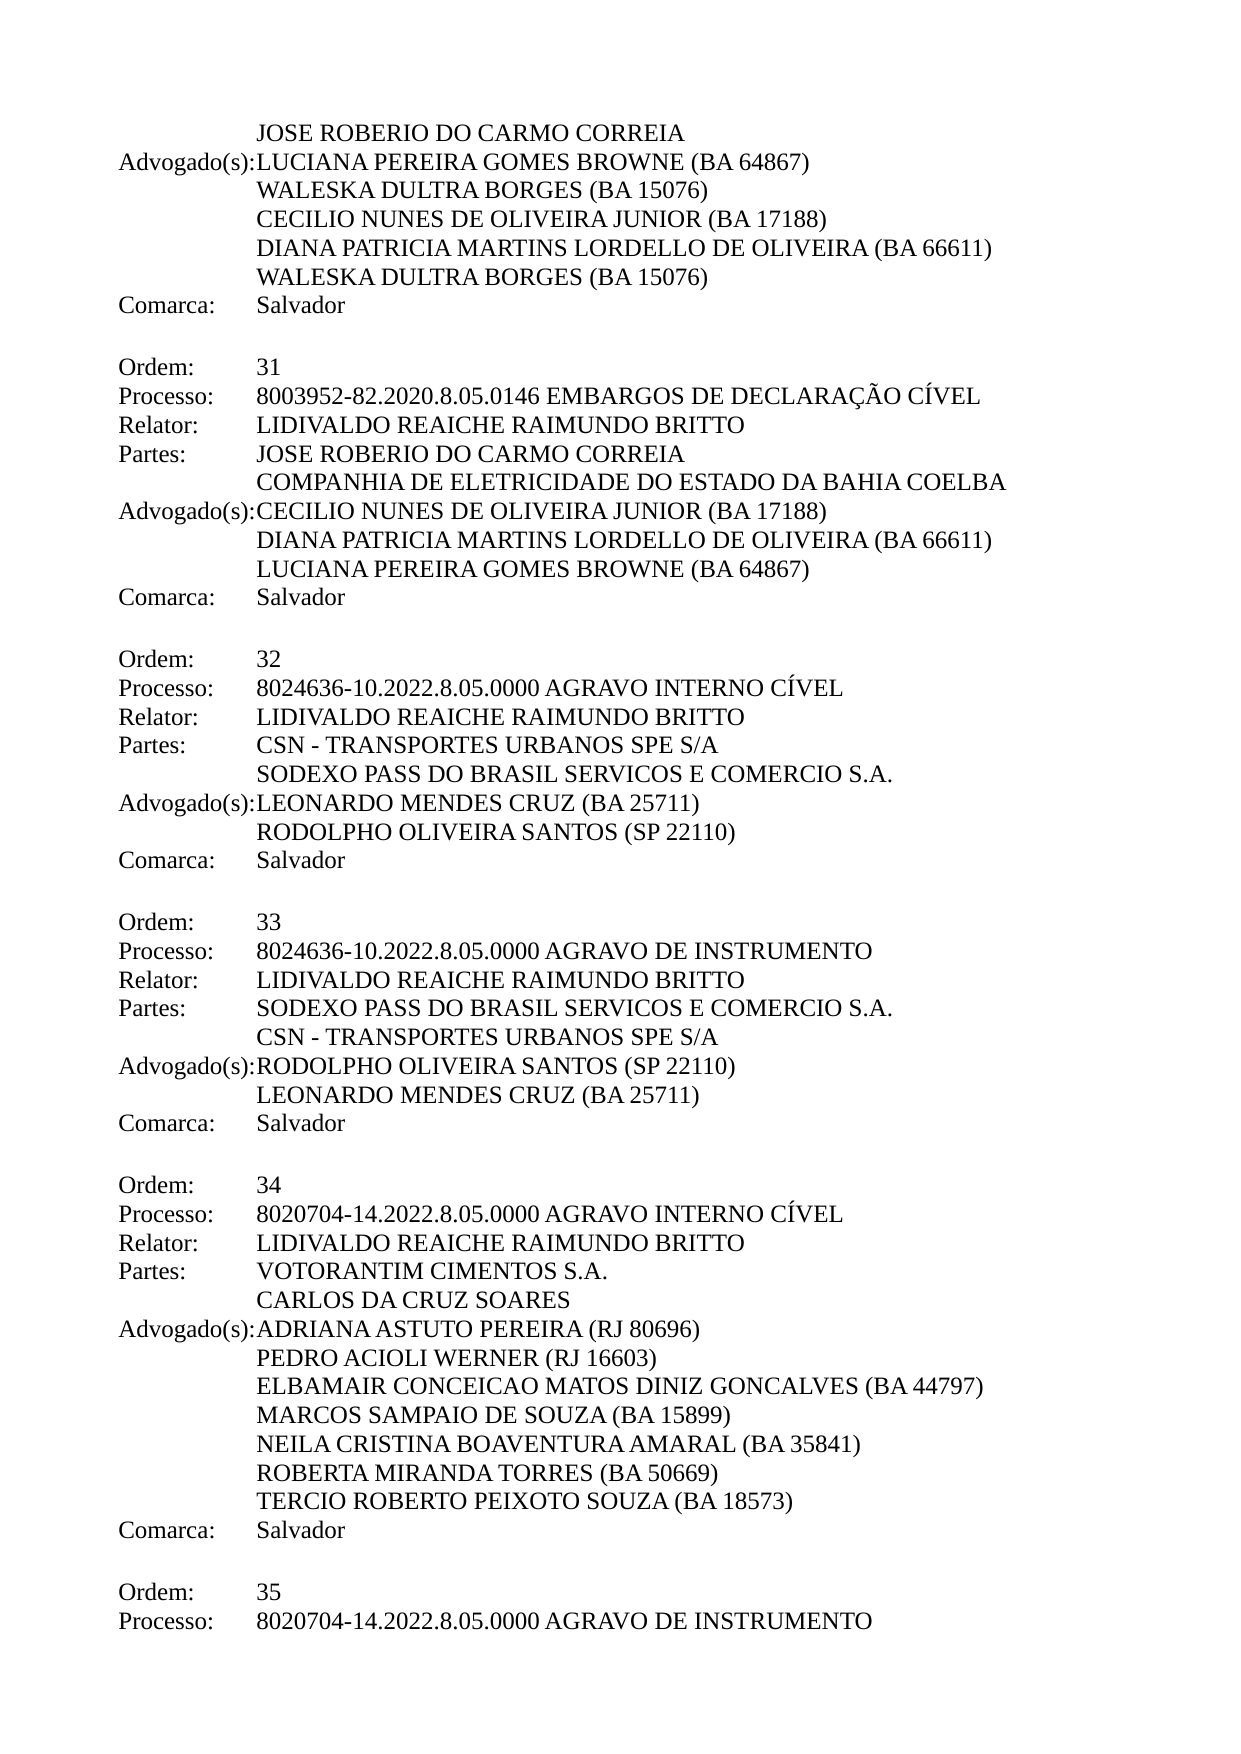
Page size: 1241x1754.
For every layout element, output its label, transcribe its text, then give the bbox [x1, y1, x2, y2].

table_cell VOTORANTIM CIMENTOS S.A. [256, 1256, 988, 1285]
table_header Ordem: [118, 1577, 256, 1606]
table_cell LEONARDO MENDES CRUZ (BA 25711) [256, 788, 899, 817]
table_cell Partes: [118, 730, 256, 759]
table_cell Salvador [256, 1109, 899, 1137]
table_cell SODEXO PASS DO BRASIL SERVICOS E COMERCIO S.A. [256, 994, 899, 1022]
table_cell Partes: [118, 994, 256, 1022]
table_cell 8024636-10.2022.8.05.0000 AGRAVO DE INSTRUMENTO [256, 936, 899, 965]
table_cell Salvador [256, 845, 899, 874]
table_cell [118, 233, 256, 262]
table_header Ordem: [118, 353, 256, 381]
table_cell Processo: [118, 381, 256, 410]
table_cell ROBERTA MIRANDA TORRES (BA 50669) [256, 1458, 988, 1486]
table_cell Relator: [118, 702, 256, 730]
table_cell Processo: [118, 1199, 256, 1228]
table_cell [118, 525, 256, 554]
table_cell DIANA PATRICIA MARTINS LORDELLO DE OLIVEIRA (BA 66611) [256, 525, 1017, 554]
table_cell Comarca: [118, 291, 256, 319]
table_cell [118, 1343, 256, 1371]
table_cell [118, 1285, 256, 1314]
table_cell [118, 1371, 256, 1400]
table_cell JOSE ROBERIO DO CARMO CORREIA [256, 439, 1017, 467]
table_cell JOSE ROBERIO DO CARMO CORREIA [256, 118, 1017, 147]
table_cell Salvador [256, 291, 1017, 319]
table_cell RODOLPHO OLIVEIRA SANTOS (SP 22110) [256, 1051, 899, 1080]
table_cell CECILIO NUNES DE OLIVEIRA JUNIOR (BA 17188) [256, 496, 1017, 525]
table_cell LUCIANA PEREIRA GOMES BROWNE (BA 64867) [256, 554, 1017, 582]
table_cell NEILA CRISTINA BOAVENTURA AMARAL (BA 35841) [256, 1429, 988, 1458]
table_cell Relator: [118, 1228, 256, 1256]
table_cell [118, 468, 256, 496]
table_cell TERCIO ROBERTO PEIXOTO SOUZA (BA 18573) [256, 1486, 988, 1515]
table_cell [118, 554, 256, 582]
table_cell WALESKA DULTRA BORGES (BA 15076) [256, 262, 1017, 291]
table_cell 8020704-14.2022.8.05.0000 AGRAVO DE INSTRUMENTO [256, 1606, 988, 1634]
table_cell Salvador [256, 1515, 988, 1544]
table_cell Comarca: [118, 845, 256, 874]
table_cell PEDRO ACIOLI WERNER (RJ 16603) [256, 1343, 988, 1371]
table_cell SODEXO PASS DO BRASIL SERVICOS E COMERCIO S.A. [256, 759, 899, 788]
table_cell Relator: [118, 965, 256, 993]
table_cell [118, 1486, 256, 1515]
table_cell CSN - TRANSPORTES URBANOS SPE S/A [256, 730, 899, 759]
table_cell CARLOS DA CRUZ SOARES [256, 1285, 988, 1314]
table_cell [118, 1022, 256, 1051]
table_cell 8020704-14.2022.8.05.0000 AGRAVO INTERNO CÍVEL [256, 1199, 988, 1228]
table_cell [118, 1400, 256, 1429]
table_cell Advogado(s): [118, 147, 256, 176]
table_header 32 [256, 644, 899, 673]
table_cell Relator: [118, 410, 256, 439]
table_cell Partes: [118, 1256, 256, 1285]
table_cell CECILIO NUNES DE OLIVEIRA JUNIOR (BA 17188) [256, 204, 1017, 233]
table_header 33 [256, 907, 899, 936]
table_cell COMPANHIA DE ELETRICIDADE DO ESTADO DA BAHIA COELBA [256, 468, 1017, 496]
table_cell Comarca: [118, 583, 256, 611]
table_cell LUCIANA PEREIRA GOMES BROWNE (BA 64867) [256, 147, 1017, 176]
table_cell CSN - TRANSPORTES URBANOS SPE S/A [256, 1022, 899, 1051]
table_cell LIDIVALDO REAICHE RAIMUNDO BRITTO [256, 410, 1017, 439]
table_cell [118, 759, 256, 788]
table_cell [118, 118, 256, 147]
table_cell [118, 262, 256, 291]
table_cell ELBAMAIR CONCEICAO MATOS DINIZ GONCALVES (BA 44797) [256, 1371, 988, 1400]
table_cell Advogado(s): [118, 496, 256, 525]
table_cell RODOLPHO OLIVEIRA SANTOS (SP 22110) [256, 817, 899, 845]
table_cell Processo: [118, 936, 256, 965]
table_header 31 [256, 353, 1017, 381]
table_header Ordem: [118, 644, 256, 673]
table_cell Salvador [256, 583, 1017, 611]
table_cell Partes: [118, 439, 256, 467]
table_cell LIDIVALDO REAICHE RAIMUNDO BRITTO [256, 965, 899, 993]
table_cell [118, 1458, 256, 1486]
table_header 35 [256, 1577, 988, 1606]
table_cell Advogado(s): [118, 1314, 256, 1343]
table_header Ordem: [118, 907, 256, 936]
table_cell MARCOS SAMPAIO DE SOUZA (BA 15899) [256, 1400, 988, 1429]
table_cell WALESKA DULTRA BORGES (BA 15076) [256, 176, 1017, 204]
table_cell Advogado(s): [118, 788, 256, 817]
table_cell Advogado(s): [118, 1051, 256, 1080]
table_cell LIDIVALDO REAICHE RAIMUNDO BRITTO [256, 702, 899, 730]
table_cell [118, 817, 256, 845]
table_cell 8024636-10.2022.8.05.0000 AGRAVO INTERNO CÍVEL [256, 673, 899, 702]
table_cell 8003952-82.2020.8.05.0146 EMBARGOS DE DECLARAÇÃO CÍVEL [256, 381, 1017, 410]
table_cell Processo: [118, 673, 256, 702]
table_cell [118, 176, 256, 204]
table_cell [118, 1080, 256, 1108]
table_header 34 [256, 1170, 988, 1199]
table_cell LEONARDO MENDES CRUZ (BA 25711) [256, 1080, 899, 1108]
table_cell [118, 204, 256, 233]
table_header Ordem: [118, 1170, 256, 1199]
table_cell Comarca: [118, 1109, 256, 1137]
table_cell DIANA PATRICIA MARTINS LORDELLO DE OLIVEIRA (BA 66611) [256, 233, 1017, 262]
table_cell Processo: [118, 1606, 256, 1634]
table_cell [118, 1429, 256, 1458]
table_cell LIDIVALDO REAICHE RAIMUNDO BRITTO [256, 1228, 988, 1256]
table_cell ADRIANA ASTUTO PEREIRA (RJ 80696) [256, 1314, 988, 1343]
table_cell Comarca: [118, 1515, 256, 1544]
